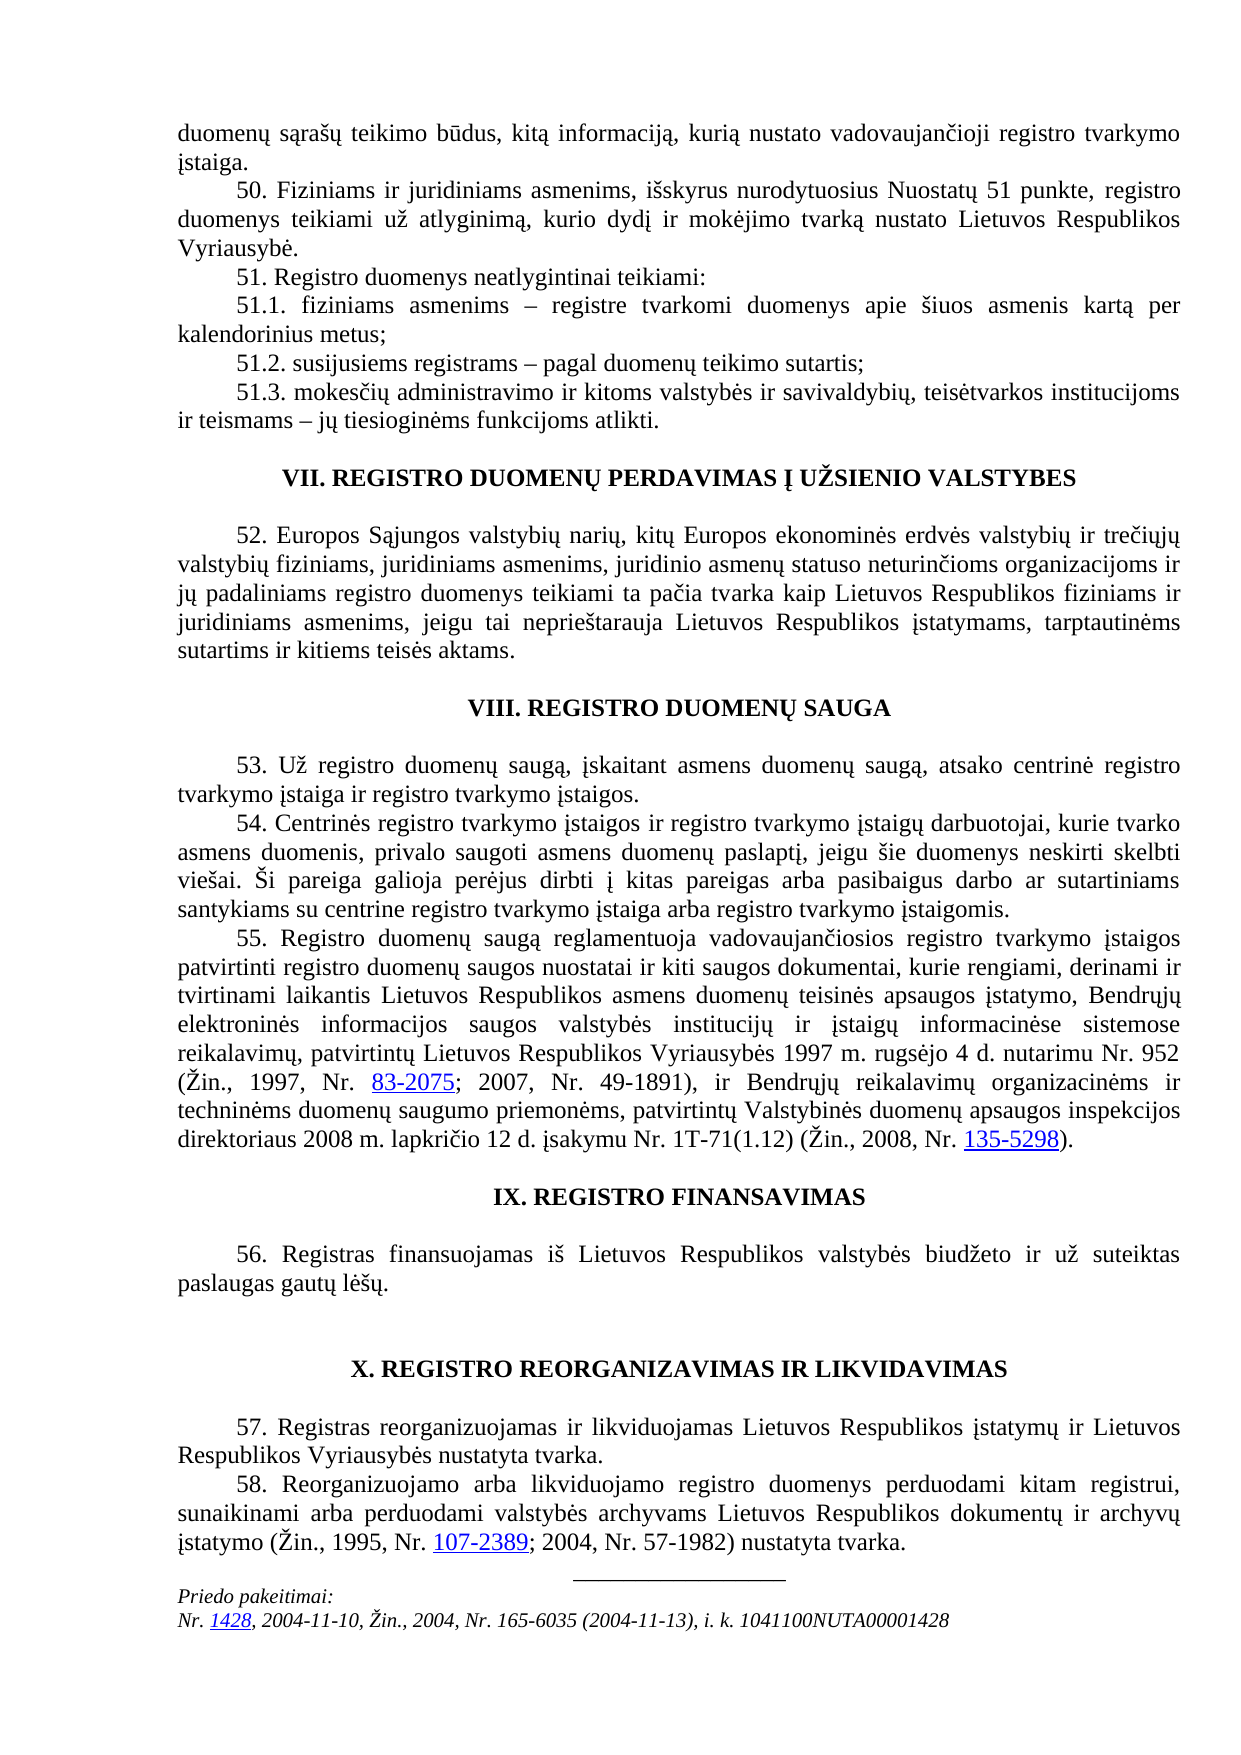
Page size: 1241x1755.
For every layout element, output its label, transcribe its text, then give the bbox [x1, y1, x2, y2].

text _________________ [177, 1556, 1181, 1584]
text VIII. REGISTRO DUOMENŲ SAUGA [177, 693, 1181, 722]
text 50. Fiziniams ir juridiniams asmenims, išskyrus nurodytuosius Nuostatų 51 punkte, registro duomenys teikiami už atlyginimą, kurio dydį ir mokėjimo tvarką nustato Lietuvos Respublikos Vyriausybė. [177, 176, 1181, 262]
text 54. Centrinės registro tvarkymo įstaigos ir registro tvarkymo įstaigų darbuotojai, kurie tvarko asmens duomenis, privalo saugoti asmens duomenų paslaptį, jeigu šie duomenys neskirti skelbti viešai. Ši pareiga galioja perėjus dirbti į kitas pareigas arba pasibaigus darbo ar sutartiniams santykiams su centrine registro tvarkymo įstaiga arba registro tvarkymo įstaigomis. [177, 808, 1181, 923]
text Priedo pakeitimai: [177, 1584, 1181, 1608]
text 57. Registras reorganizuojamas ir likviduojamas Lietuvos Respublikos įstatymų ir Lietuvos Respublikos Vyriausybės nustatyta tvarka. [177, 1412, 1181, 1469]
text 52. Europos Sąjungos valstybių narių, kitų Europos ekonominės erdvės valstybių ir trečiųjų valstybių fiziniams, juridiniams asmenims, juridinio asmenų statuso neturinčioms organizacijoms ir jų padaliniams registro duomenys teikiami ta pačia tvarka kaip Lietuvos Respublikos fiziniams ir juridiniams asmenims, jeigu tai neprieštarauja Lietuvos Respublikos įstatymams, tarptautinėms sutartims ir kitiems teisės aktams. [177, 521, 1181, 664]
text IX. REGISTRO FINANSAVIMAS [177, 1182, 1181, 1211]
text VII. REGISTRO DUOMENŲ PERDAVIMAS Į UŽSIENIO VALSTYBES [177, 463, 1181, 492]
text 55. Registro duomenų saugą reglamentuoja vadovaujančiosios registro tvarkymo įstaigos patvirtinti registro duomenų saugos nuostatai ir kiti saugos dokumentai, kurie rengiami, derinami ir tvirtinami laikantis Lietuvos Respublikos asmens duomenų teisinės apsaugos įstatymo, Bendrųjų elektroninės informacijos saugos valstybės institucijų ir įstaigų informacinėse sistemose reikalavimų, patvirtintų Lietuvos Respublikos Vyriausybės 1997 m. rugsėjo 4 d. nutarimu Nr. 952 (Žin., 1997, Nr. 83-2075; 2007, Nr. 49-1891), ir Bendrųjų reikalavimų organizacinėms ir techninėms duomenų saugumo priemonėms, patvirtintų Valstybinės duomenų apsaugos inspekcijos direktoriaus 2008 m. lapkričio 12 d. įsakymu Nr. 1T-71(1.12) (Žin., 2008, Nr. 135-5298). [177, 923, 1181, 1153]
text 51.3. mokesčių administravimo ir kitoms valstybės ir savivaldybių, teisėtvarkos institucijoms ir teismams – jų tiesioginėms funkcijoms atlikti. [177, 377, 1181, 434]
text 51.1. fiziniams asmenims – registre tvarkomi duomenys apie šiuos asmenis kartą per kalendorinius metus; [177, 291, 1181, 348]
text 51. Registro duomenys neatlygintinai teikiami: [177, 262, 1181, 291]
text 58. Reorganizuojamo arba likviduojamo registro duomenys perduodami kitam registrui, sunaikinami arba perduodami valstybės archyvams Lietuvos Respublikos dokumentų ir archyvų įstatymo (Žin., 1995, Nr. 107-2389; 2004, Nr. 57-1982) nustatyta tvarka. [177, 1469, 1181, 1556]
text Nr. 1428, 2004-11-10, Žin., 2004, Nr. 165-6035 (2004-11-13), i. k. 1041100NUTA00001428 [177, 1608, 1181, 1632]
text duomenų sąrašų teikimo būdus, kitą informaciją, kurią nustato vadovaujančioji registro tvarkymo įstaiga. [177, 118, 1181, 176]
text 53. Už registro duomenų saugą, įskaitant asmens duomenų saugą, atsako centrinė registro tvarkymo įstaiga ir registro tvarkymo įstaigos. [177, 751, 1181, 808]
text 51.2. susijusiems registrams – pagal duomenų teikimo sutartis; [177, 348, 1181, 377]
text X. REGISTRO REORGANIZAVIMAS IR LIKVIDAVIMAS [177, 1354, 1181, 1383]
text 56. Registras finansuojamas iš Lietuvos Respublikos valstybės biudžeto ir už suteiktas paslaugas gautų lėšų. [177, 1239, 1181, 1297]
